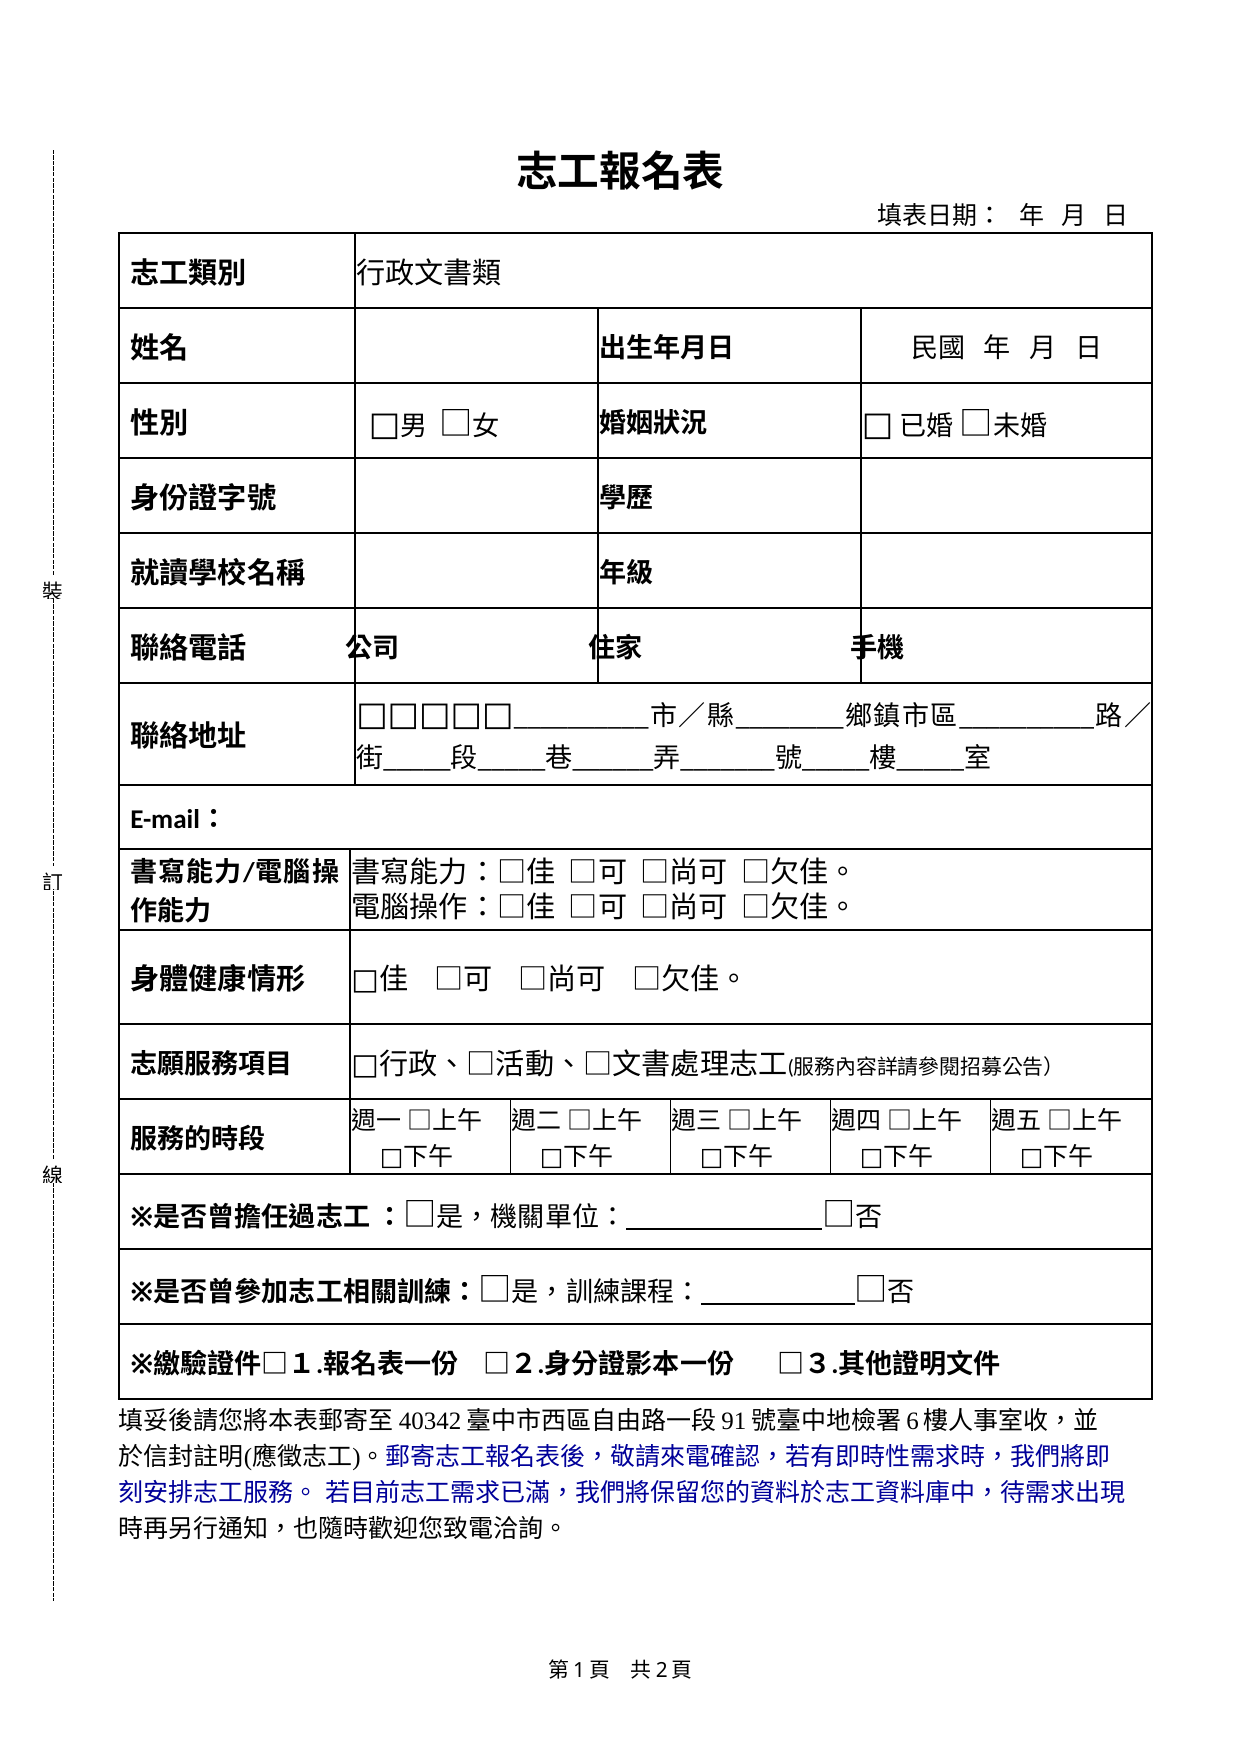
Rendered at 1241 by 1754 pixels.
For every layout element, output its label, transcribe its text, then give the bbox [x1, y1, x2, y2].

table_cell 學歷 [599, 459, 860, 532]
table_cell □佳 □可 □尚可 □欠佳。 [351, 931, 1151, 1023]
table_cell [862, 459, 1151, 532]
table_cell 書寫能力：□佳 □可 □尚可 □欠佳。 電腦操作：□佳 □可 □尚可 □欠佳。 [351, 850, 1151, 929]
table_cell □行政、□活動、□文書處理志工(服務內容詳請參閱招募公告） [351, 1025, 1151, 1098]
table_cell 聯絡地址 [120, 684, 354, 784]
table_cell 身體健康情形 [120, 931, 349, 1023]
table_cell 週五 □上午 □下午 [991, 1100, 1151, 1173]
table_header 行政文書類 [356, 234, 1151, 307]
table_cell 書寫能力/電腦操作能力 [120, 850, 349, 929]
table_cell 服務的時段 [120, 1100, 349, 1173]
text 填表日期： 年 月 日 [112, 196, 1128, 232]
table_cell □□□□□__________市／縣________鄉鎮市區__________路／街_____段_____巷______弄_______號_____樓_____室 [356, 684, 1151, 784]
table_cell 民國 年 月 日 [862, 309, 1151, 382]
table_cell 姓名 [120, 309, 354, 382]
table_cell ※繳驗證件□１.報名表一份 □２.身分證影本一份 □３.其他證明文件 [120, 1325, 1151, 1398]
table_cell 週一 □上午 □下午 [351, 1100, 510, 1173]
table_header 志工類別 [120, 234, 354, 307]
table_cell [356, 309, 597, 382]
table_cell 婚姻狀況 [599, 384, 860, 457]
table_cell [356, 534, 597, 607]
table_cell 志願服務項目 [120, 1025, 349, 1098]
table_cell 手機 [862, 609, 1151, 682]
table_cell □ 已婚 □未婚 [862, 384, 1151, 457]
table_cell 身份證字號 [120, 459, 354, 532]
table_cell [862, 534, 1151, 607]
text 時再另行通知，也隨時歡迎您致電洽詢。 [112, 1509, 1128, 1545]
table_cell 聯絡電話 [120, 609, 354, 682]
table_cell 週四 □上午 □下午 [831, 1100, 990, 1173]
text 填妥後請您將本表郵寄至40342臺中市西區自由路一段91號臺中地檢署6樓人事室收，並 [112, 1400, 1128, 1436]
table_cell E-mail： [120, 786, 1151, 848]
table_cell 年級 [599, 534, 860, 607]
table_cell 性別 [120, 384, 354, 457]
table_cell ※是否曾參加志工相關訓練：□是，訓練課程： □否 [120, 1250, 1151, 1323]
table_cell 出生年月日 [599, 309, 860, 382]
table_cell 公司 [356, 609, 597, 682]
text 於信封註明(應徵志工)。郵寄志工報名表後，敬請來電確認，若有即時性需求時，我們將即 [112, 1436, 1128, 1473]
table_cell 就讀學校名稱 [120, 534, 354, 607]
table_cell [356, 459, 597, 532]
table_cell 週三 □上午 □下午 [671, 1100, 830, 1173]
table_cell ※是否曾擔任過志工 ：□是，機關單位： □否 [120, 1175, 1151, 1248]
text 志工報名表 [112, 150, 1128, 196]
text 刻安排志工服務。 若目前志工需求已滿，我們將保留您的資料於志工資料庫中，待需求出現 [112, 1473, 1128, 1509]
table_cell 週二 □上午 □下午 [511, 1100, 670, 1173]
table_cell □男 □女 [356, 384, 597, 457]
table_cell 住家 [599, 609, 860, 682]
